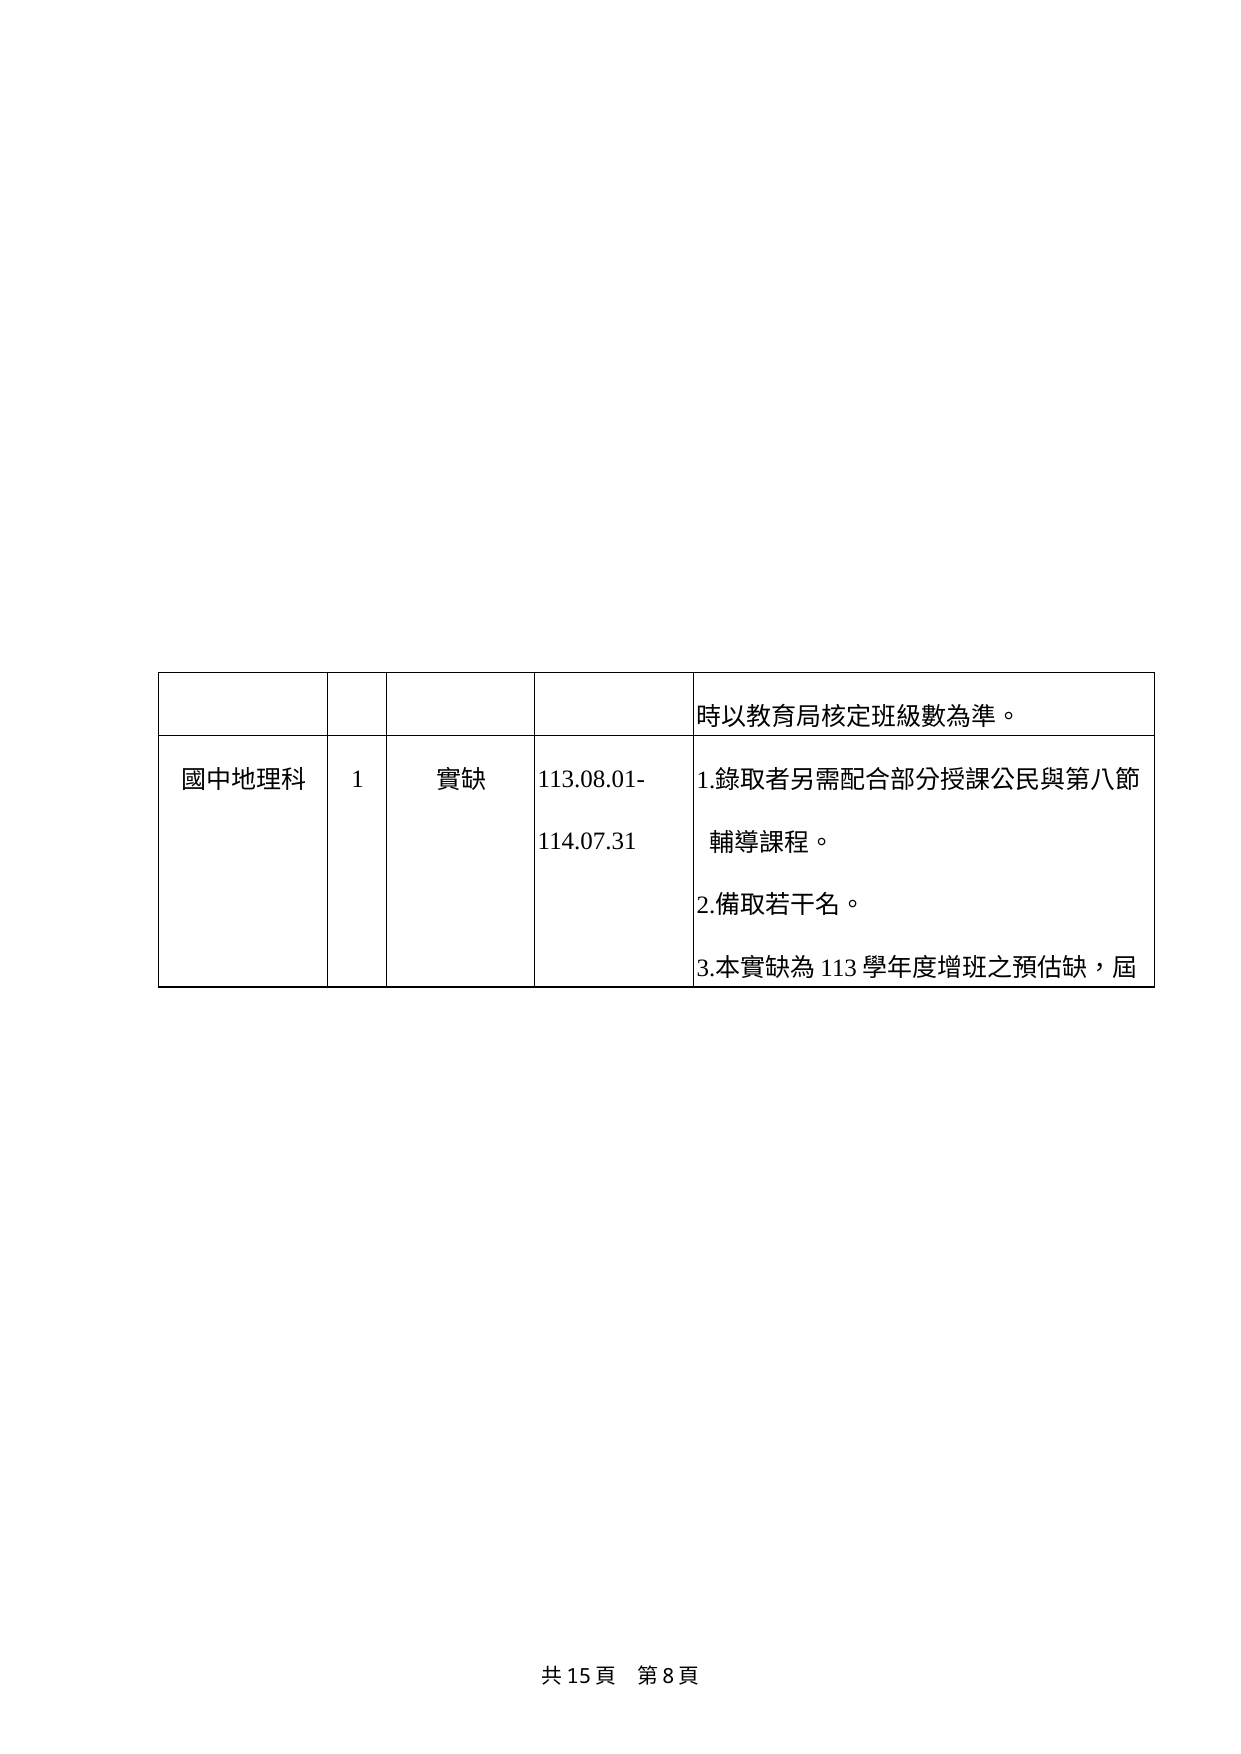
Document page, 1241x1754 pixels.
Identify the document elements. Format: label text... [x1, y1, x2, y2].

table_cell 實缺 [387, 736, 534, 986]
table_cell [159, 673, 327, 735]
table_cell 1 [328, 736, 386, 986]
table_cell [328, 673, 386, 735]
table_cell [387, 673, 534, 735]
table_cell 時以教育局核定班級數為準。 [694, 673, 1154, 735]
table_cell 1.錄取者另需配合部分授課公民與第八節輔導課程。 2.備取若干名。 3.本實缺為113學年度增班之預估缺，屆 [694, 736, 1154, 986]
table_cell 國中地理科 [159, 736, 327, 986]
table_cell 113.08.01-114.07.31 [535, 736, 693, 986]
table_cell [535, 673, 693, 735]
